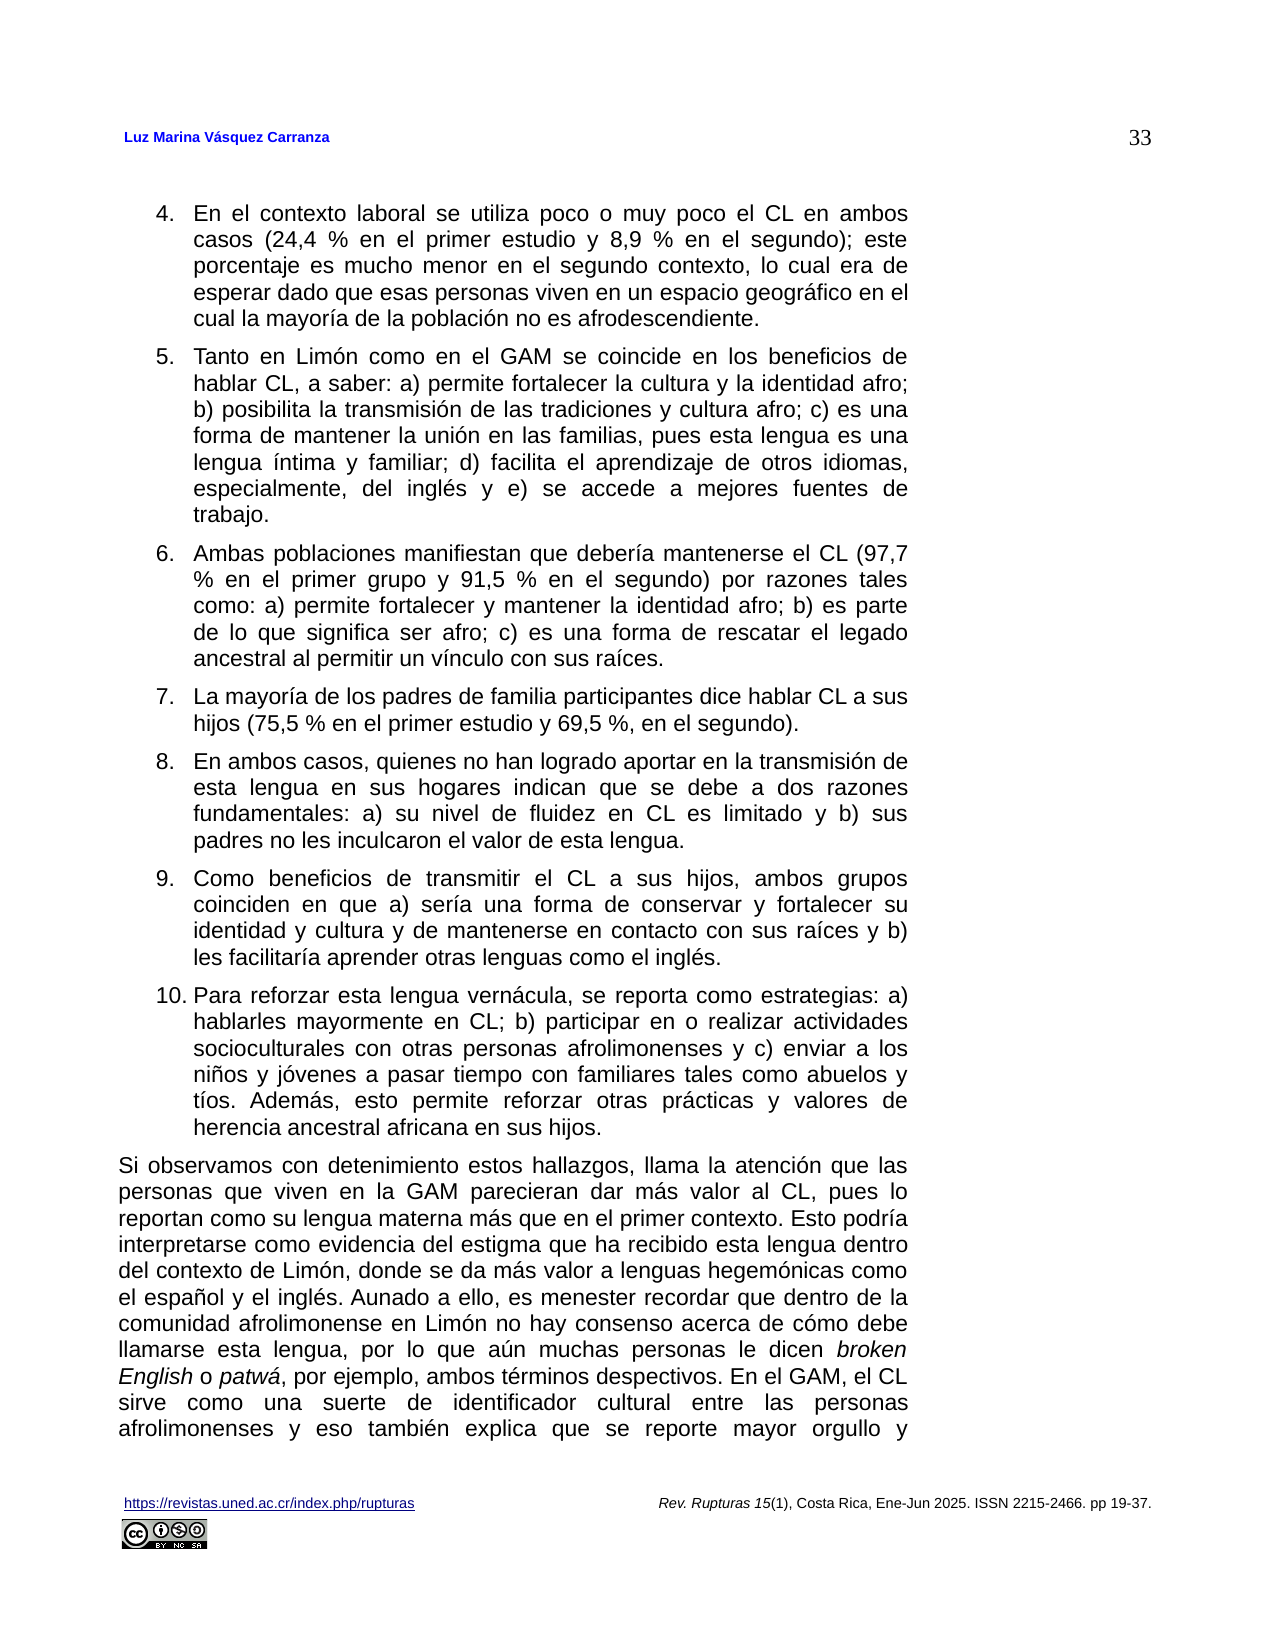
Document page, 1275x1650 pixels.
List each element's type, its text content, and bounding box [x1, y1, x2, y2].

list Para reforzar esta lengua vernácula, se reporta como estrategias: a) hablarles mayormente en CL; b) participar en o realizar actividades socioculturales con otras personas afrolimonenses y c) enviar a los niños y jóvenes a pasar tiempo con familiares tales como abuelos y tíos. Además, esto permite reforzar otras prácticas y valores de herencia ancestral africana en sus hijos. [156, 982, 909, 1140]
list En el contexto laboral se utiliza poco o muy poco el CL en ambos casos (24,4 % en el primer estudio y 8,9 % en el segundo); este porcentaje es mucho menor en el segundo contexto, lo cual era de esperar dado que esas personas viven en un espacio geográfico en el cual la mayoría de la población no es afrodescendiente. [156, 200, 909, 332]
picture [121, 1519, 208, 1549]
list Ambas poblaciones manifiestan que debería mantenerse el CL (97,7 % en el primer grupo y 91,5 % en el segundo) por razones tales como: a) permite fortalecer y mantener la identidad afro; b) es parte de lo que significa ser afro; c) es una forma de rescatar el legado ancestral al permitir un vínculo con sus raíces. [156, 539, 909, 671]
list Tanto en Limón como en el GAM se coincide en los beneficios de hablar CL, a saber: a) permite fortalecer la cultura y la identidad afro; b) posibilita la transmisión de las tradiciones y cultura afro; c) es una forma de mantener la unión en las familias, pues esta lengua es una lengua íntima y familiar; d) facilita el aprendizaje de otros idiomas, especialmente, del inglés y e) se accede a mejores fuentes de trabajo. [156, 343, 909, 528]
list En ambos casos, quienes no han logrado aportar en la transmisión de esta lengua en sus hogares indican que se debe a dos razones fundamentales: a) su nivel de fluidez en CL es limitado y b) sus padres no les inculcaron el valor de esta lengua. [156, 748, 909, 853]
list Como beneficios de transmitir el CL a sus hijos, ambos grupos coinciden en que a) sería una forma de conservar y fortalecer su identidad y cultura y de mantenerse en contacto con sus raíces y b) les facilitaría aprender otras lenguas como el inglés. [156, 865, 909, 970]
text Si observamos con detenimiento estos hallazgos, llama la atención que las personas que viven en la GAM parecieran dar más valor al CL, pues lo reportan como su lengua materna más que en el primer contexto. Esto podría interpretarse como evidencia del estigma que ha recibido esta lengua dentro del contexto de Limón, donde se da más valor a lenguas hegemónicas como el español y el inglés. Aunado a ello, es menester recordar que dentro de la comunidad afrolimonense en Limón no hay consenso acerca de cómo debe llamarse esta lengua, por lo que aún muchas personas le dicen broken English o patwá, por ejemplo, ambos términos despectivos. En el GAM, el CL sirve como una suerte de identificador cultural entre las personas afrolimonenses y eso también explica que se reporte mayor orgullo y [118, 1152, 909, 1442]
list La mayoría de los padres de familia participantes dice hablar CL a sus hijos (75,5 % en el primer estudio y 69,5 %, en el segundo). [156, 683, 909, 736]
